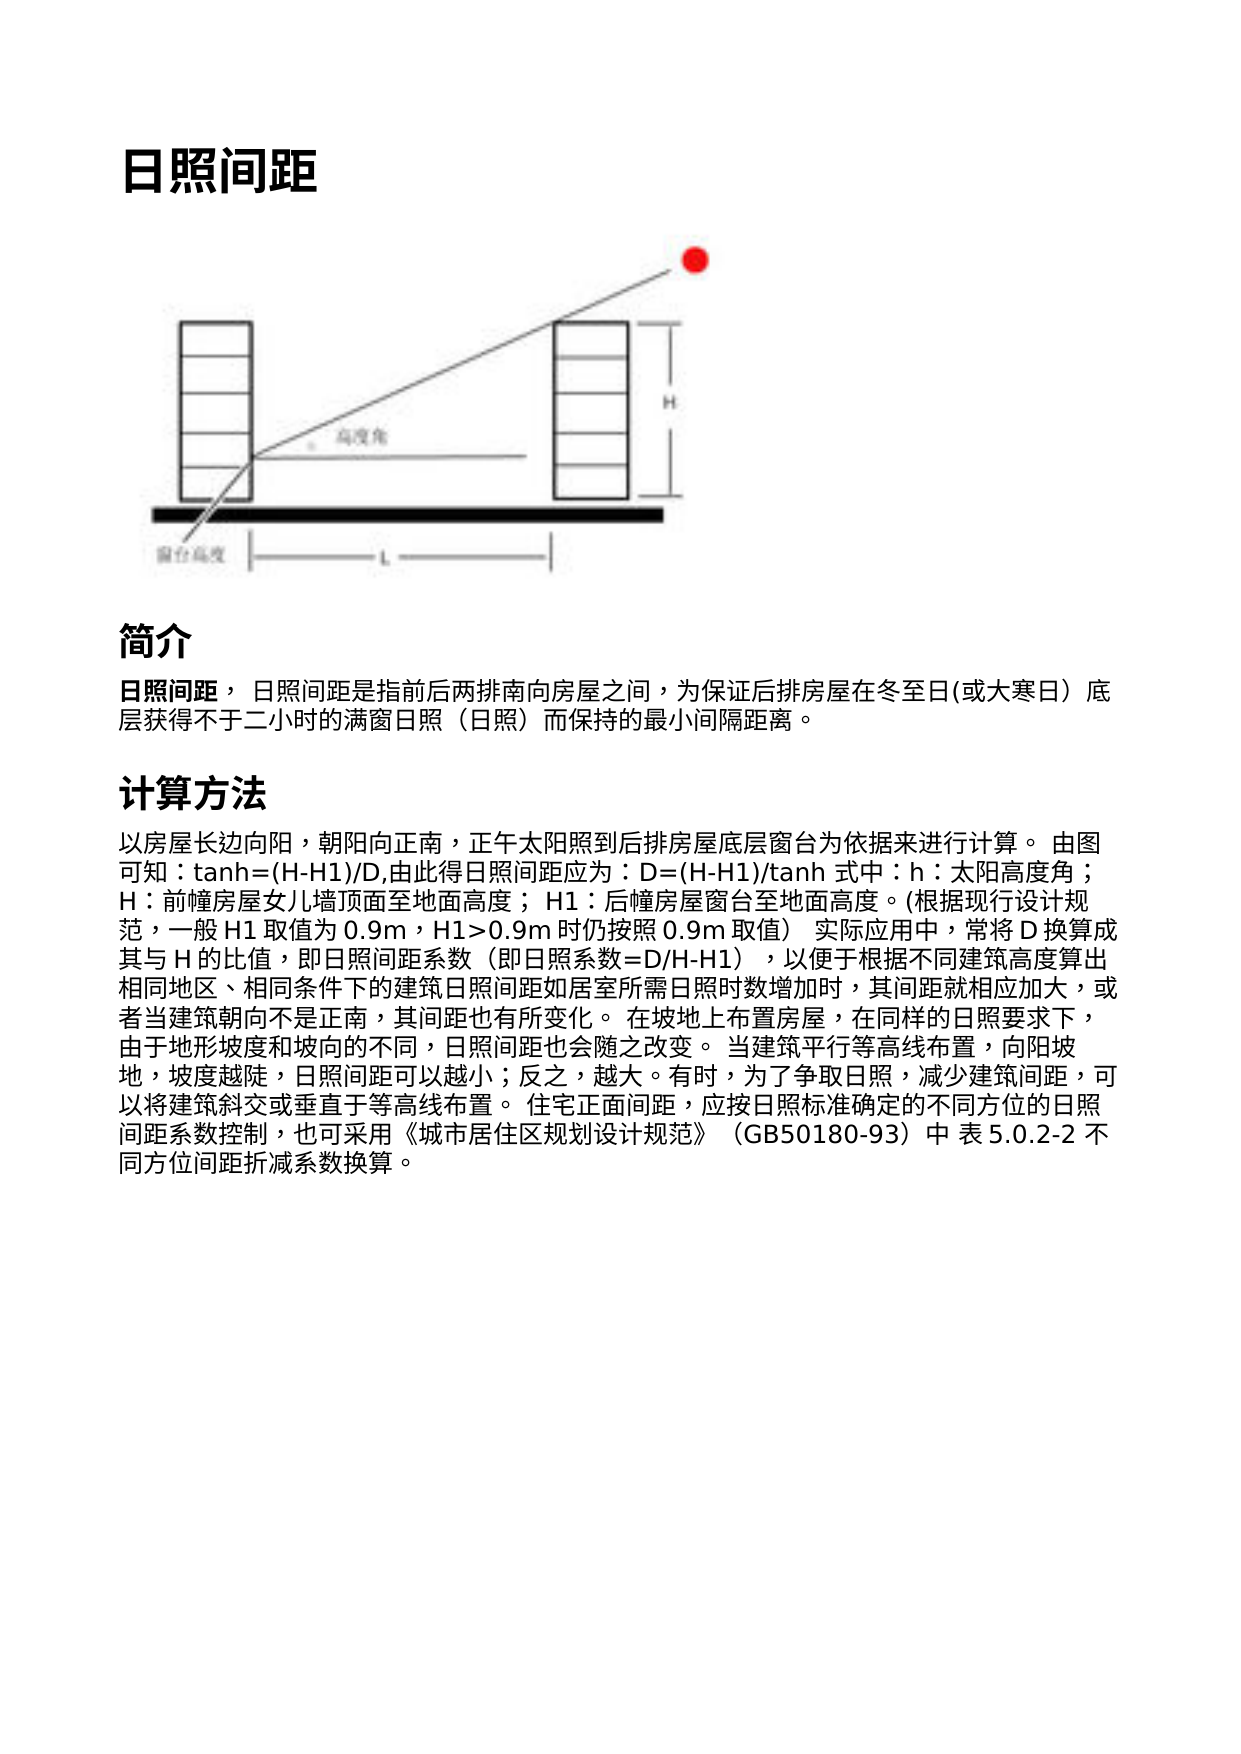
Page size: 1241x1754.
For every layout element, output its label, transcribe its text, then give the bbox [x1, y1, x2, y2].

subtitle 日照间距 [118, 143, 1122, 201]
text 以房屋长边向阳，朝阳向正南，正午太阳照到后排房屋底层窗台为依据来进行计算。 由图可知：tanh=(H-H1)/D,由此得日照间距应为：D=(H-H1)/tanh 式中：h：太阳高度角； H：前幢房屋女儿墙顶面至地面高度； H1：后幢房屋窗台至地面高度。(根据现行设计规范，一般H1取值为0.9m，H1>0.9m时仍按照0.9m取值） 实际应用中，常将D换算成其与H的比值，即日照间距系数（即日照系数=D/H-H1），以便于根据不同建筑高度算出相同地区、相同条件下的建筑日照间距如居室所需日照时数增加时，其间距就相应加大，或者当建筑朝向不是正南，其间距也有所变化。 在坡地上布置房屋，在同样的日照要求下，由于地形坡度和坡向的不同，日照间距也会随之改变。 当建筑平行等高线布置，向阳坡地，坡度越陡，日照间距可以越小；反之，越大。有时，为了争取日照，减少建筑间距，可以将建筑斜交或垂直于等高线布置。 住宅正面间距，应按日照标准确定的不同方位的日照间距系数控制，也可采用《城市居住区规划设计规范》（GB50180-93）中 表5.0.2-2 不同方位间距折减系数换算。 [118, 829, 1122, 1179]
text 日照间距， 日照间距是指前后两排南向房屋之间，为保证后排房屋在冬至日(或大寒日）底层获得不于二小时的满窗日照（日照）而保持的最小间隔距离。 [118, 677, 1122, 735]
subtitle 简介 [118, 621, 1122, 664]
subtitle 计算方法 [118, 773, 1122, 816]
picture [118, 213, 744, 584]
